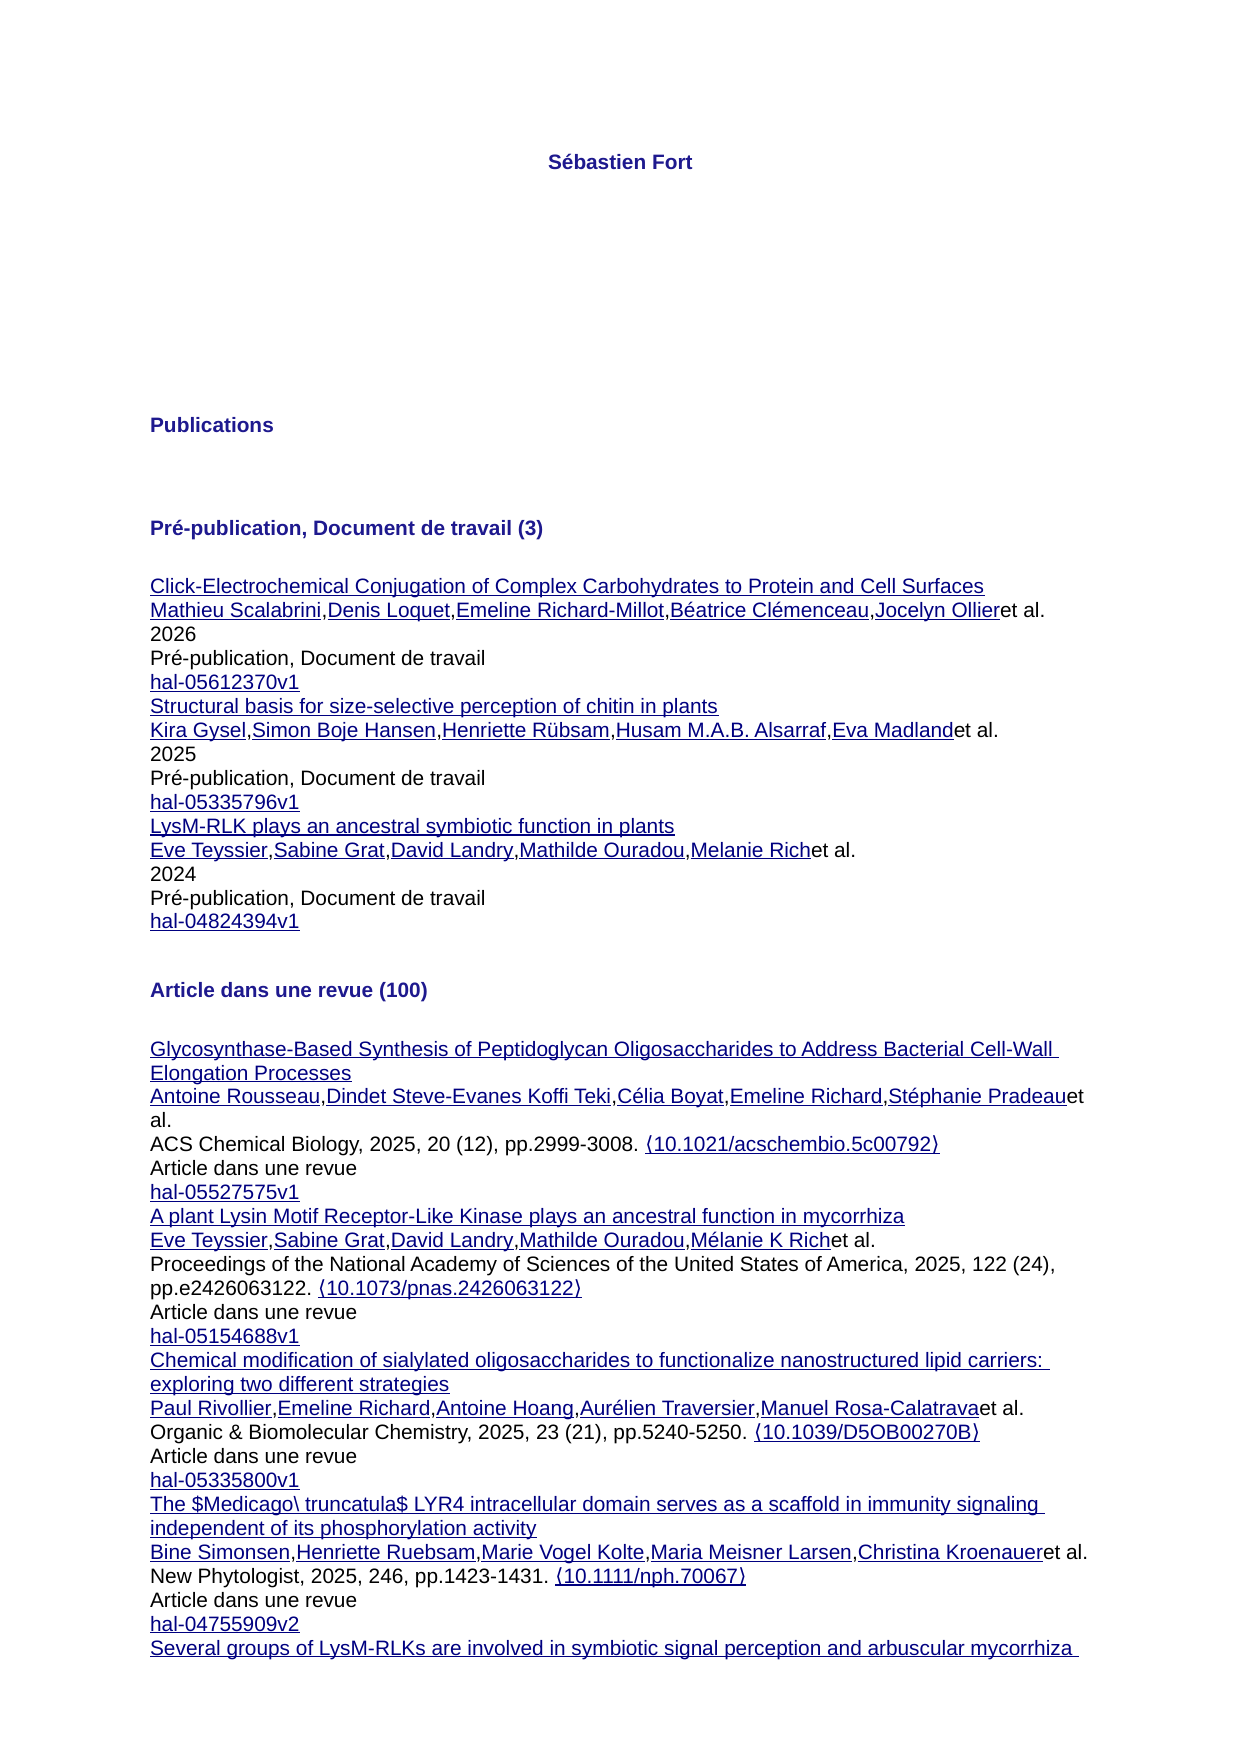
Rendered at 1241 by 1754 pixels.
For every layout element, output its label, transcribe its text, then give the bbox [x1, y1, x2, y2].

subtitle Pré-publication, Document de travail (3) [150, 516, 1090, 539]
table_cell A plant Lysin Motif Receptor-Like Kinase plays an ancestral function in mycorrhiza Eve Teyssier,Sabine Grat,David Landry,Mathilde Ouradou,Mélanie K Richet al. Proceedings of the National Academy of Sciences of the United States of America, 2025, 122 (24), pp.e2426063122. ⟨10.1073/pnas.2426063122⟩ Article dans une revue hal-05154688v1 [150, 1204, 1090, 1348]
table_cell LysM-RLK plays an ancestral symbiotic function in plants Eve Teyssier,Sabine Grat,David Landry,Mathilde Ouradou,Melanie Richet al. 2024 Pré-publication, Document de travail hal-04824394v1 [150, 814, 1090, 933]
table_cell Chemical modification of sialylated oligosaccharides to functionalize nanostructured lipid carriers: exploring two different strategies Paul Rivollier,Emeline Richard,Antoine Hoang,Aurélien Traversier,Manuel Rosa-Calatravaet al. Organic & Biomolecular Chemistry, 2025, 23 (21), pp.5240-5250. ⟨10.1039/D5OB00270B⟩ Article dans une revue hal-05335800v1 [150, 1348, 1090, 1492]
subtitle Article dans une revue (100) [150, 978, 1090, 1002]
table_cell Structural basis for size-selective perception of chitin in plants Kira Gysel,Simon Boje Hansen,Henriette Rübsam,Husam M.A.B. Alsarraf,Eva Madlandet al. 2025 Pré-publication, Document de travail hal-05335796v1 [150, 694, 1090, 813]
subtitle Sébastien Fort [150, 150, 1090, 174]
subtitle Publications [150, 412, 1090, 436]
table_cell Several groups of LysM-RLKs are involved in symbiotic signal perception and arbuscular mycorrhiza [150, 1635, 1090, 1659]
table_header Click-Electrochemical Conjugation of Complex Carbohydrates to Protein and Cell Surfaces Mathieu Scalabrini,Denis Loquet,Emeline Richard-Millot,Béatrice Clémenceau,Jocelyn Ollieret al. 2026 Pré-publication, Document de travail hal-05612370v1 [150, 574, 1090, 694]
table_header Glycosynthase-Based Synthesis of Peptidoglycan Oligosaccharides to Address Bacterial Cell-Wall Elongation Processes Antoine Rousseau,Dindet Steve-Evanes Koffi Teki,Célia Boyat,Emeline Richard,Stéphanie Pradeauet al. ACS Chemical Biology, 2025, 20 (12), pp.2999-3008. ⟨10.1021/acschembio.5c00792⟩ Article dans une revue hal-05527575v1 [150, 1036, 1090, 1204]
table_cell The $Medicago\ truncatula$ LYR4 intracellular domain serves as a scaffold in immunity signaling independent of its phosphorylation activity Bine Simonsen,Henriette Ruebsam,Marie Vogel Kolte,Maria Meisner Larsen,Christina Kroenaueret al. New Phytologist, 2025, 246, pp.1423-1431. ⟨10.1111/nph.70067⟩ Article dans une revue hal-04755909v2 [150, 1492, 1090, 1635]
